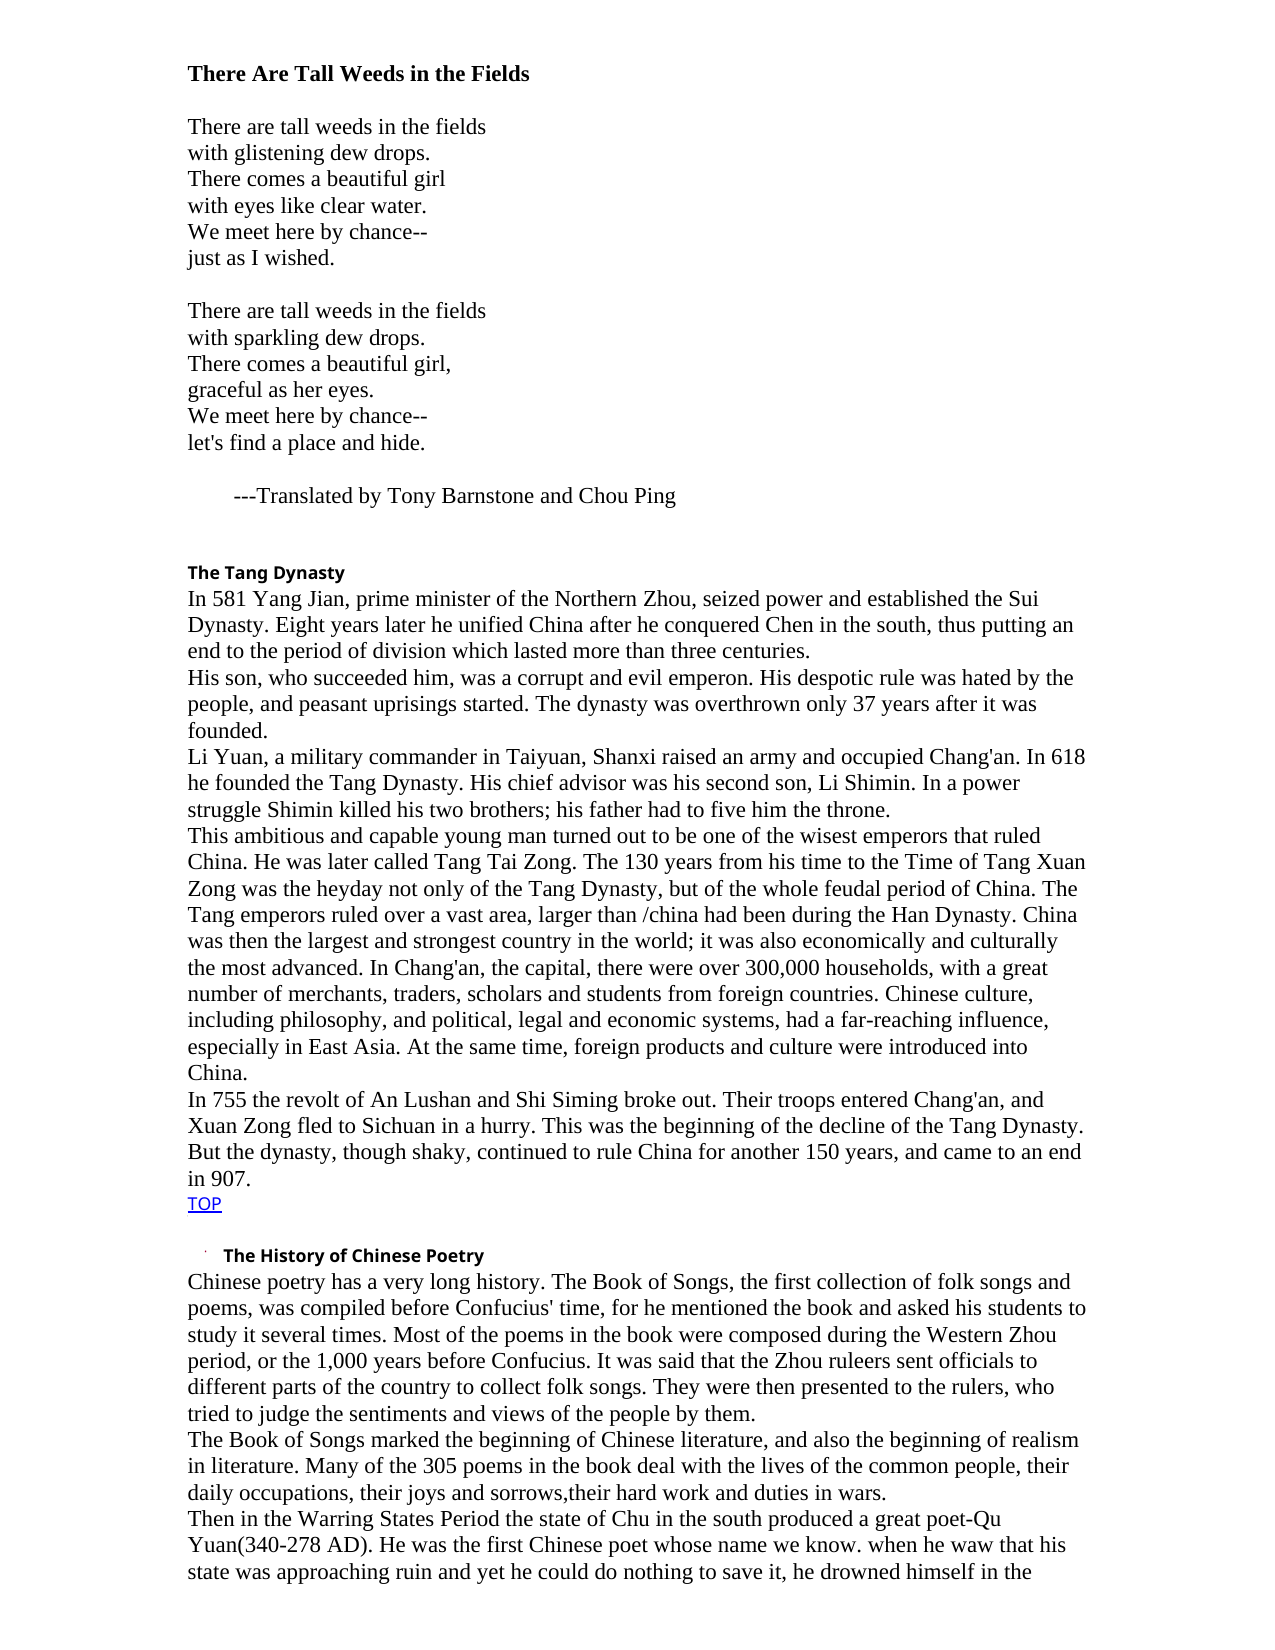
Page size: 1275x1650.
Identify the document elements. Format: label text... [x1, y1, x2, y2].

text The Tang Dynasty [187, 561, 1087, 585]
text In 581 Yang Jian, prime minister of the Northern Zhou, seized power and established the Sui Dynasty. Eight years later he unified China after he conquered Chen in the south, thus putting an end to the period of division which lasted more than three centuries. [187, 585, 1087, 664]
text This ambitious and capable young man turned out to be one of the wisest emperors that ruled China. He was later called Tang Tai Zong. The 130 years from his time to the Time of Tang Xuan Zong was the heyday not only of the Tang Dynasty, but of the whole feudal period of China. The Tang emperors ruled over a vast area, larger than /china had been during the Han Dynasty. China was then the largest and strongest country in the world; it was also economically and culturally the most advanced. In Chang'an, the capital, there were over 300,000 households, with a great number of merchants, traders, scholars and students from foreign countries. Chinese culture, including philosophy, and political, legal and economic systems, had a far-reaching influence, especially in East Asia. At the same time, foreign products and culture were introduced into China. [187, 822, 1087, 1086]
text In 755 the revolt of An Lushan and Shi Siming broke out. Their troops entered Chang'an, and Xuan Zong fled to Sichuan in a hurry. This was the beginning of the decline of the Tang Dynasty. But the dynasty, though shaky, continued to rule China for another 150 years, and came to an end in 907. [187, 1086, 1087, 1191]
text His son, who succeeded him, was a corrupt and evil emperon. His despotic rule was hated by the people, and peasant uprisings started. The dynasty was overthrown only 37 years after it was founded. [187, 664, 1087, 743]
text The History of Chinese Poetry [187, 1242, 1087, 1268]
text Li Yuan, a military commander in Taiyuan, Shanxi raised an army and occupied Chang'an. In 618 he founded the Tang Dynasty. His chief advisor was his second son, Li Shimin. In a power struggle Shimin killed his two brothers; his father had to five him the throne. [187, 743, 1087, 822]
text Chinese poetry has a very long history. The Book of Songs, the first collection of folk songs and poems, was compiled before Confucius' time, for he mentioned the book and asked his students to study it several times. Most of the poems in the book were composed during the Western Zhou period, or the 1,000 years before Confucius. It was said that the Zhou ruleers sent officials to different parts of the country to collect folk songs. They were then presented to the rulers, who tried to judge the sentiments and views of the people by them. [187, 1268, 1087, 1426]
text Then in the Warring States Period the state of Chu in the south produced a great poet-Qu Yuan(340-278 AD). He was the first Chinese poet whose name we know. when he waw that his state was approaching ruin and yet he could do nothing to save it, he drowned himself in the [187, 1505, 1087, 1584]
text TOP [187, 1191, 1087, 1215]
text There Are Tall Weeds in the Fields There are tall weeds in the fields with glistening dew drops. There comes a beautiful girl with eyes like clear water. We meet here by chance-- just as I wished. There are tall weeds in the fields with sparkling dew drops. There comes a beautiful girl, graceful as her eyes. We meet here by chance-- let's find a place and hide. ---Translated by Tony Barnstone and Chou Ping [187, 60, 1087, 508]
text The Book of Songs marked the beginning of Chinese literature, and also the beginning of realism in literature. Many of the 305 poems in the book deal with the lives of the common people, their daily occupations, their joys and sorrows,their hard work and duties in wars. [187, 1426, 1087, 1505]
